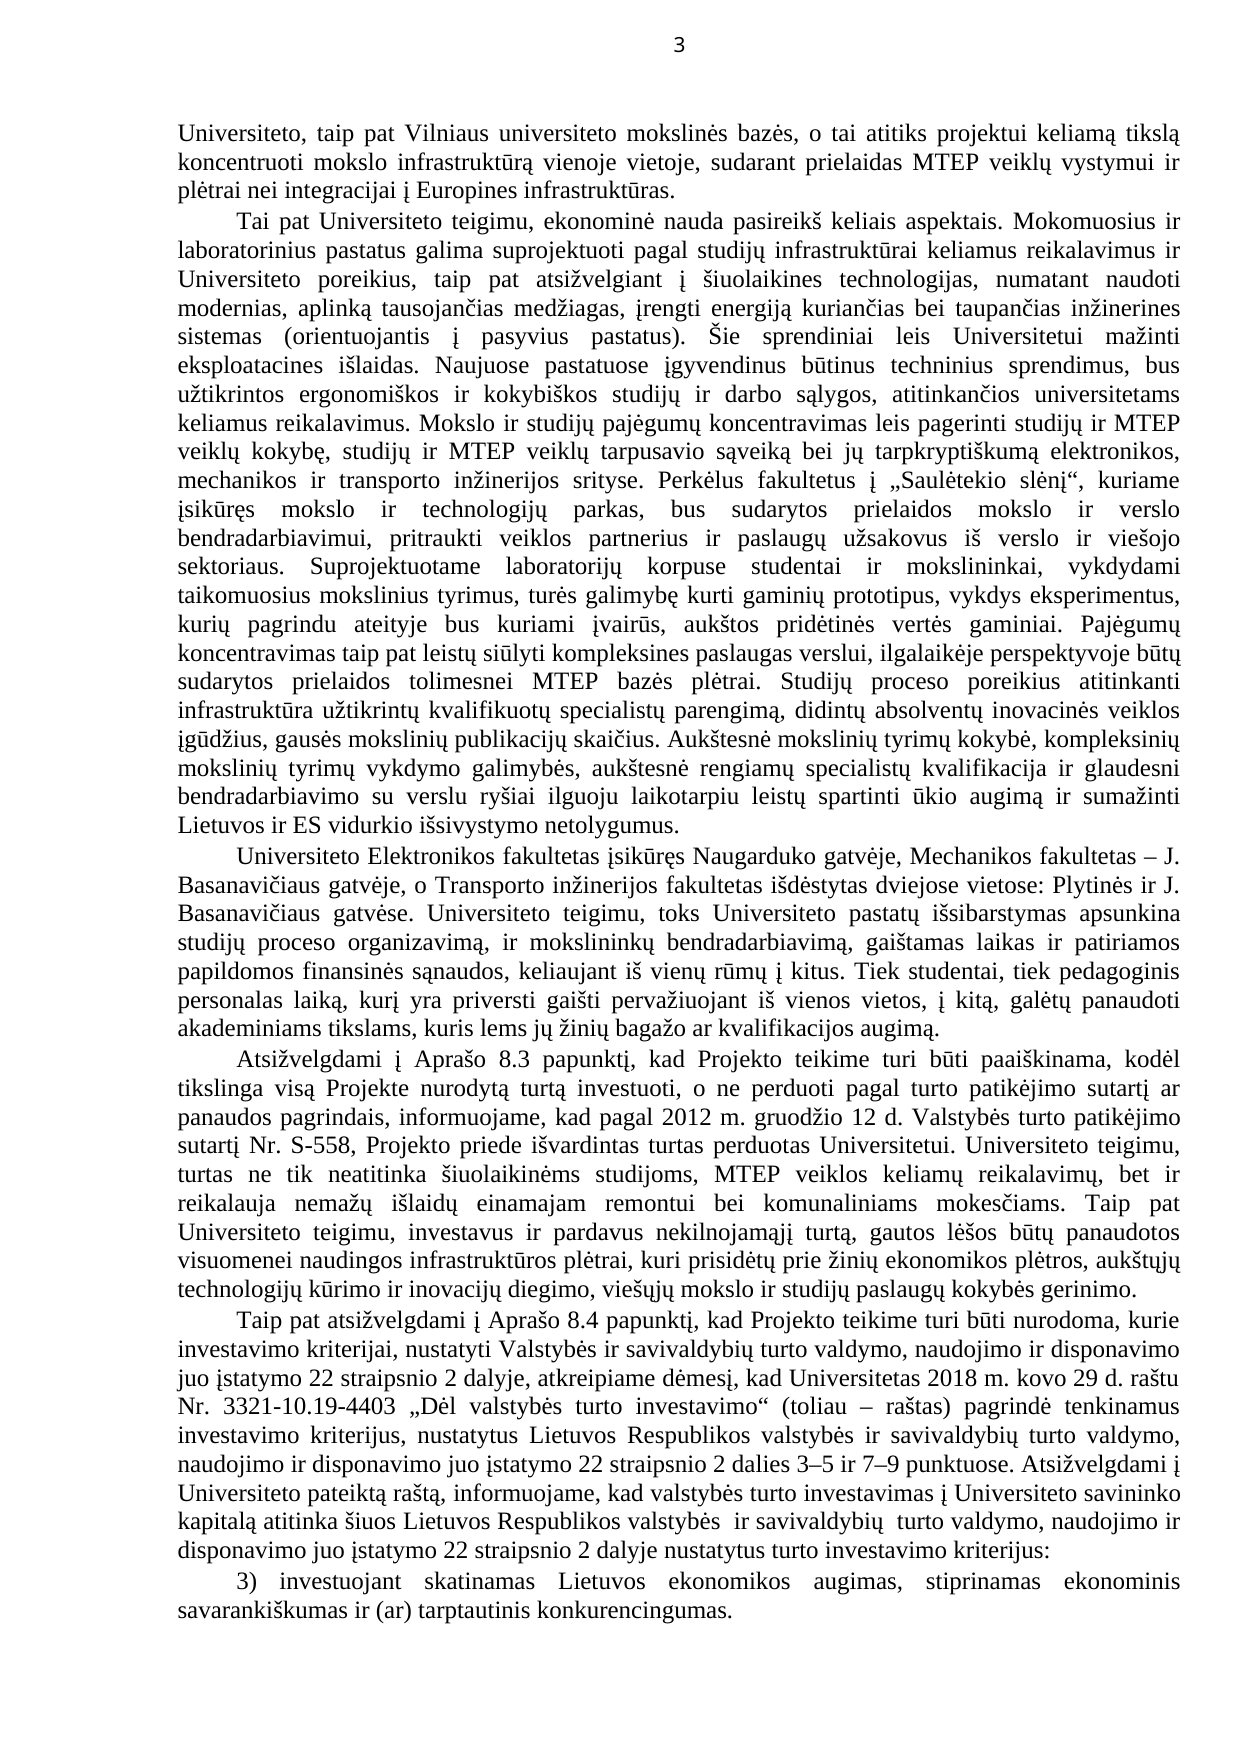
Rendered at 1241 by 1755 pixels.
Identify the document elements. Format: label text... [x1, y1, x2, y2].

text Atsižvelgdami į Aprašo 8.3 papunktį, kad Projekto teikime turi būti paaiškinama, kodėl tikslinga visą Projekte nurodytą turtą investuoti, o ne perduoti pagal turto patikėjimo sutartį ar panaudos pagrindais, informuojame, kad pagal 2012 m. gruodžio 12 d. Valstybės turto patikėjimo sutartį Nr. S-558, Projekto priede išvardintas turtas perduotas Universitetui. Universiteto teigimu, turtas ne tik neatitinka šiuolaikinėms studijoms, MTEP veiklos keliamų reikalavimų, bet ir reikalauja nemažų išlaidų einamajam remontui bei komunaliniams mokesčiams. Taip pat Universiteto teigimu, investavus ir pardavus nekilnojamąjį turtą, gautos lėšos būtų panaudotos visuomenei naudingos infrastruktūros plėtrai, kuri prisidėtų prie žinių ekonomikos plėtros, aukštųjų technologijų kūrimo ir inovacijų diegimo, viešųjų mokslo ir studijų paslaugų kokybės gerinimo. [177, 1044, 1181, 1303]
text Taip pat atsižvelgdami į Aprašo 8.4 papunktį, kad Projekto teikime turi būti nurodoma, kurie investavimo kriterijai, nustatyti Valstybės ir savivaldybių turto valdymo, naudojimo ir disponavimo juo įstatymo 22 straipsnio 2 dalyje, atkreipiame dėmesį, kad Universitetas 2018 m. kovo 29 d. raštu Nr. 3321-10.19-4403 „Dėl valstybės turto investavimo“ (toliau – raštas) pagrindė tenkinamus investavimo kriterijus, nustatytus Lietuvos Respublikos valstybės ir savivaldybių turto valdymo, naudojimo ir disponavimo juo įstatymo 22 straipsnio 2 dalies 3–5 ir 7–9 punktuose. Atsižvelgdami į Universiteto pateiktą raštą, informuojame, kad valstybės turto investavimas į Universiteto savininko kapitalą atitinka šiuos Lietuvos Respublikos valstybės ir savivaldybių turto valdymo, naudojimo ir disponavimo juo įstatymo 22 straipsnio 2 dalyje nustatytus turto investavimo kriterijus: [177, 1305, 1181, 1564]
text Universiteto Elektronikos fakultetas įsikūręs Naugarduko gatvėje, Mechanikos fakultetas – J. Basanavičiaus gatvėje, o Transporto inžinerijos fakultetas išdėstytas dviejose vietose: Plytinės ir J. Basanavičiaus gatvėse. Universiteto teigimu, toks Universiteto pastatų išsibarstymas apsunkina studijų proceso organizavimą, ir mokslininkų bendradarbiavimą, gaištamas laikas ir patiriamos papildomos finansinės sąnaudos, keliaujant iš vienų rūmų į kitus. Tiek studentai, tiek pedagoginis personalas laiką, kurį yra priversti gaišti pervažiuojant iš vienos vietos, į kitą, galėtų panaudoti akademiniams tikslams, kuris lems jų žinių bagažo ar kvalifikacijos augimą. [177, 841, 1181, 1042]
text 3) investuojant skatinamas Lietuvos ekonomikos augimas, stiprinamas ekonominis savarankiškumas ir (ar) tarptautinis konkurencingumas. [177, 1566, 1181, 1624]
text Tai pat Universiteto teigimu, ekonominė nauda pasireikš keliais aspektais. Mokomuosius ir laboratorinius pastatus galima suprojektuoti pagal studijų infrastruktūrai keliamus reikalavimus ir Universiteto poreikius, taip pat atsižvelgiant į šiuolaikines technologijas, numatant naudoti modernias, aplinką tausojančias medžiagas, įrengti energiją kuriančias bei taupančias inžinerines sistemas (orientuojantis į pasyvius pastatus). Šie sprendiniai leis Universitetui mažinti eksploatacines išlaidas. Naujuose pastatuose įgyvendinus būtinus techninius sprendimus, bus užtikrintos ergonomiškos ir kokybiškos studijų ir darbo sąlygos, atitinkančios universitetams keliamus reikalavimus. Mokslo ir studijų pajėgumų koncentravimas leis pagerinti studijų ir MTEP veiklų kokybę, studijų ir MTEP veiklų tarpusavio sąveiką bei jų tarpkryptiškumą elektronikos, mechanikos ir transporto inžinerijos srityse. Perkėlus fakultetus į „Saulėtekio slėnį“, kuriame įsikūręs mokslo ir technologijų parkas, bus sudarytos prielaidos mokslo ir verslo bendradarbiavimui, pritraukti veiklos partnerius ir paslaugų užsakovus iš verslo ir viešojo sektoriaus. Suprojektuotame laboratorijų korpuse studentai ir mokslininkai, vykdydami taikomuosius mokslinius tyrimus, turės galimybę kurti gaminių prototipus, vykdys eksperimentus, kurių pagrindu ateityje bus kuriami įvairūs, aukštos pridėtinės vertės gaminiai. Pajėgumų koncentravimas taip pat leistų siūlyti kompleksines paslaugas verslui, ilgalaikėje perspektyvoje būtų sudarytos prielaidos tolimesnei MTEP bazės plėtrai. Studijų proceso poreikius atitinkanti infrastruktūra užtikrintų kvalifikuotų specialistų parengimą, didintų absolventų inovacinės veiklos įgūdžius, gausės mokslinių publikacijų skaičius. Aukštesnė mokslinių tyrimų kokybė, kompleksinių mokslinių tyrimų vykdymo galimybės, aukštesnė rengiamų specialistų kvalifikacija ir glaudesni bendradarbiavimo su verslu ryšiai ilguoju laikotarpiu leistų spartinti ūkio augimą ir sumažinti Lietuvos ir ES vidurkio išsivystymo netolygumus. [177, 206, 1181, 839]
text Universiteto, taip pat Vilniaus universiteto mokslinės bazės, o tai atitiks projektui keliamą tikslą koncentruoti mokslo infrastruktūrą vienoje vietoje, sudarant prielaidas MTEP veiklų vystymui ir plėtrai nei integracijai į Europines infrastruktūras. [177, 118, 1181, 204]
